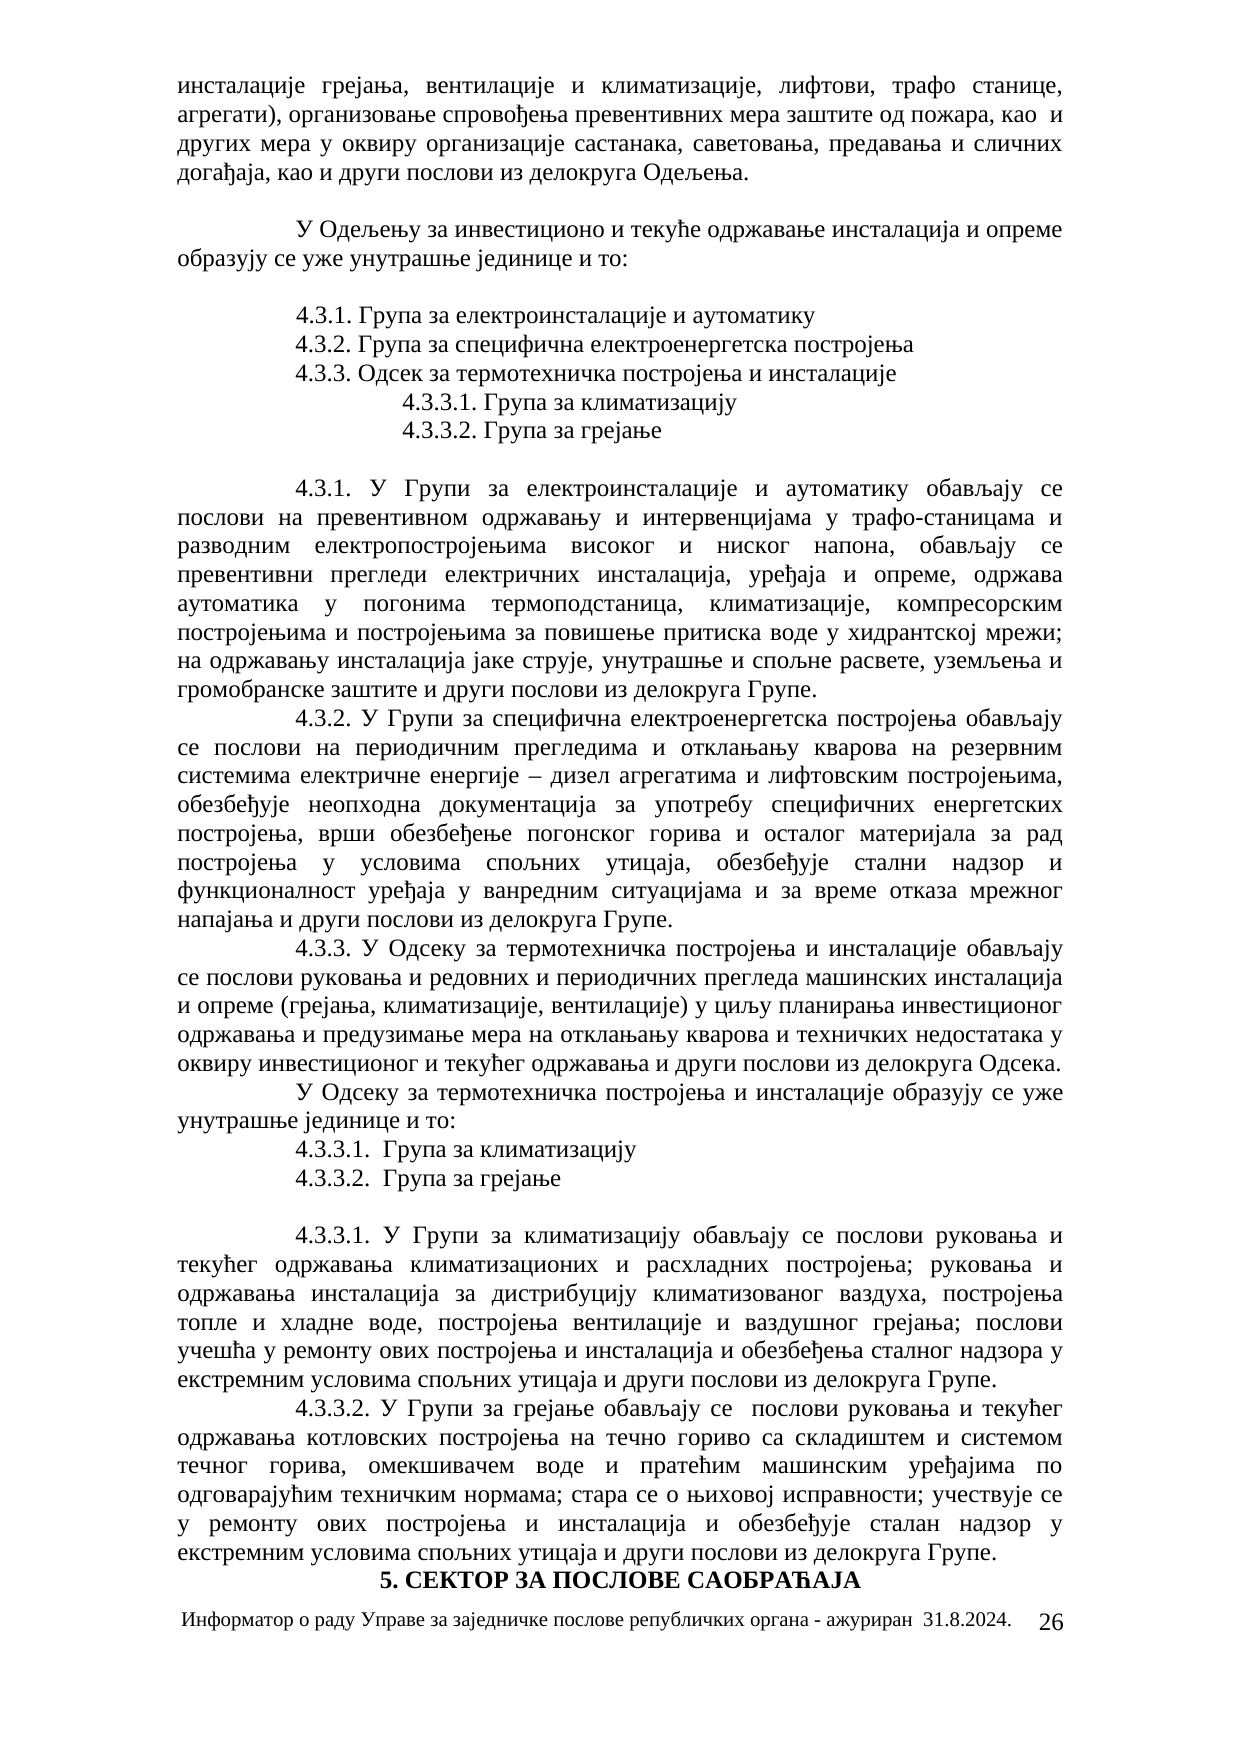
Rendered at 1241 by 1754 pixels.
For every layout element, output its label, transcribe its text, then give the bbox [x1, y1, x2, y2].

text У Одсеку за термотехничка постројења и инсталације образују се уже унутрашње јединице и то: [177, 1077, 1063, 1134]
text 4.3.1. Група за електроинсталације и аутоматику [177, 301, 1063, 329]
text 4.3.3.2. Група за грејање [177, 1163, 1063, 1192]
subtitle 5. СЕКТОР ЗА ПОСЛОВЕ САОБРАЋАЈА [177, 1566, 1063, 1594]
text 4.3.3. У Одсеку за термотехничка постројења и инсталације обављају се послови руковања и редовних и периодичних прегледа машинских инсталација и опреме (грејања, климатизације, вентилације) у циљу планирања инвестиционог одржавања и предузимање мера на отклањању кварова и техничких недостатака у оквиру инвестиционог и текућег одржавања и други послови из делокруга Одсека. [177, 933, 1063, 1077]
text 4.3.2. У Групи за специфична електроенергетска постројења обављају се послови на периодичним прегледима и отклањању кварова на резервним системима електричне енергије – дизел агрегатима и лифтовским постројењима, обезбеђује неопходна документација за употребу специфичних енергетских постројења, врши обезбеђење погонског горива и осталог материјала за рад постројења у условима спољних утицаја, обезбеђује стални надзор и функционалност уређаја у ванредним ситуацијама и за време отказа мрежног напајања и други послови из делокруга Групе. [177, 703, 1063, 933]
text 4.3.3.1. Група за климатизацију [177, 1134, 1063, 1163]
text 4.3.3.1. У Групи за климатизацију обављају се послови руковања и текућег одржавања климатизационих и расхладних постројења; руковања и одржавања инсталација за дистрибуцију климатизованог ваздуха, постројења топле и хладне воде, постројења вентилације и ваздушног грејања; послови учешћа у ремонту ових постројења и инсталација и обезбеђења сталног надзора у екстремним условима спољних утицаја и други послови из делокруга Групе. [177, 1221, 1063, 1393]
text 4.3.3.2. Група за грејање [177, 416, 1063, 444]
text инсталације грејања, вентилације и климатизације, лифтови, трафо станице, агрегати), организовање спровођења превентивних мера заштите од пожара, као и других мера у оквиру организације састанака, саветовања, предавања и сличних догађаја, као и други послови из делокруга Одељења. [177, 71, 1063, 186]
text 4.3.3. Одсек за термотехничка постројења и инсталације [177, 358, 1063, 387]
text 4.3.2. Група за специфична електроенергетска постројења [177, 329, 1063, 358]
text 4.3.3.1. Група за климатизацију [177, 387, 1063, 416]
text 4.3.1. У Групи за електроинсталације и аутоматику обављају се послови на превентивном одржавању и интервенцијама у трафо-станицама и разводним електропостројењима високог и ниског напона, обављају се превентивни прегледи електричних инсталација, уређаја и опреме, одржава аутоматика у погонима термоподстаница, климатизације, компресорским постројењима и постројењима за повишење притиска воде у хидрантској мрежи; на одржавању инсталација јаке струје, унутрашње и спољне расвете, уземљења и громобранске заштите и други послови из делокруга Групе. [177, 473, 1063, 703]
text 4.3.3.2. У Групи за грејање обављају се послови руковања и текућег одржавања котловских постројења на течно гориво са складиштем и системом течног горива, омекшивачем воде и пратећим машинским уређајима по одговарајућим техничким нормама; стара се о њиховој исправности; учествује се у ремонту ових постројења и инсталација и обезбеђује сталан надзор у екстремним условима спољних утицаја и други послови из делокруга Групе. [177, 1393, 1063, 1566]
text У Одељењу за инвестиционо и текуће одржавање инсталација и опреме образују се уже унутрашње јединице и то: [177, 214, 1063, 272]
